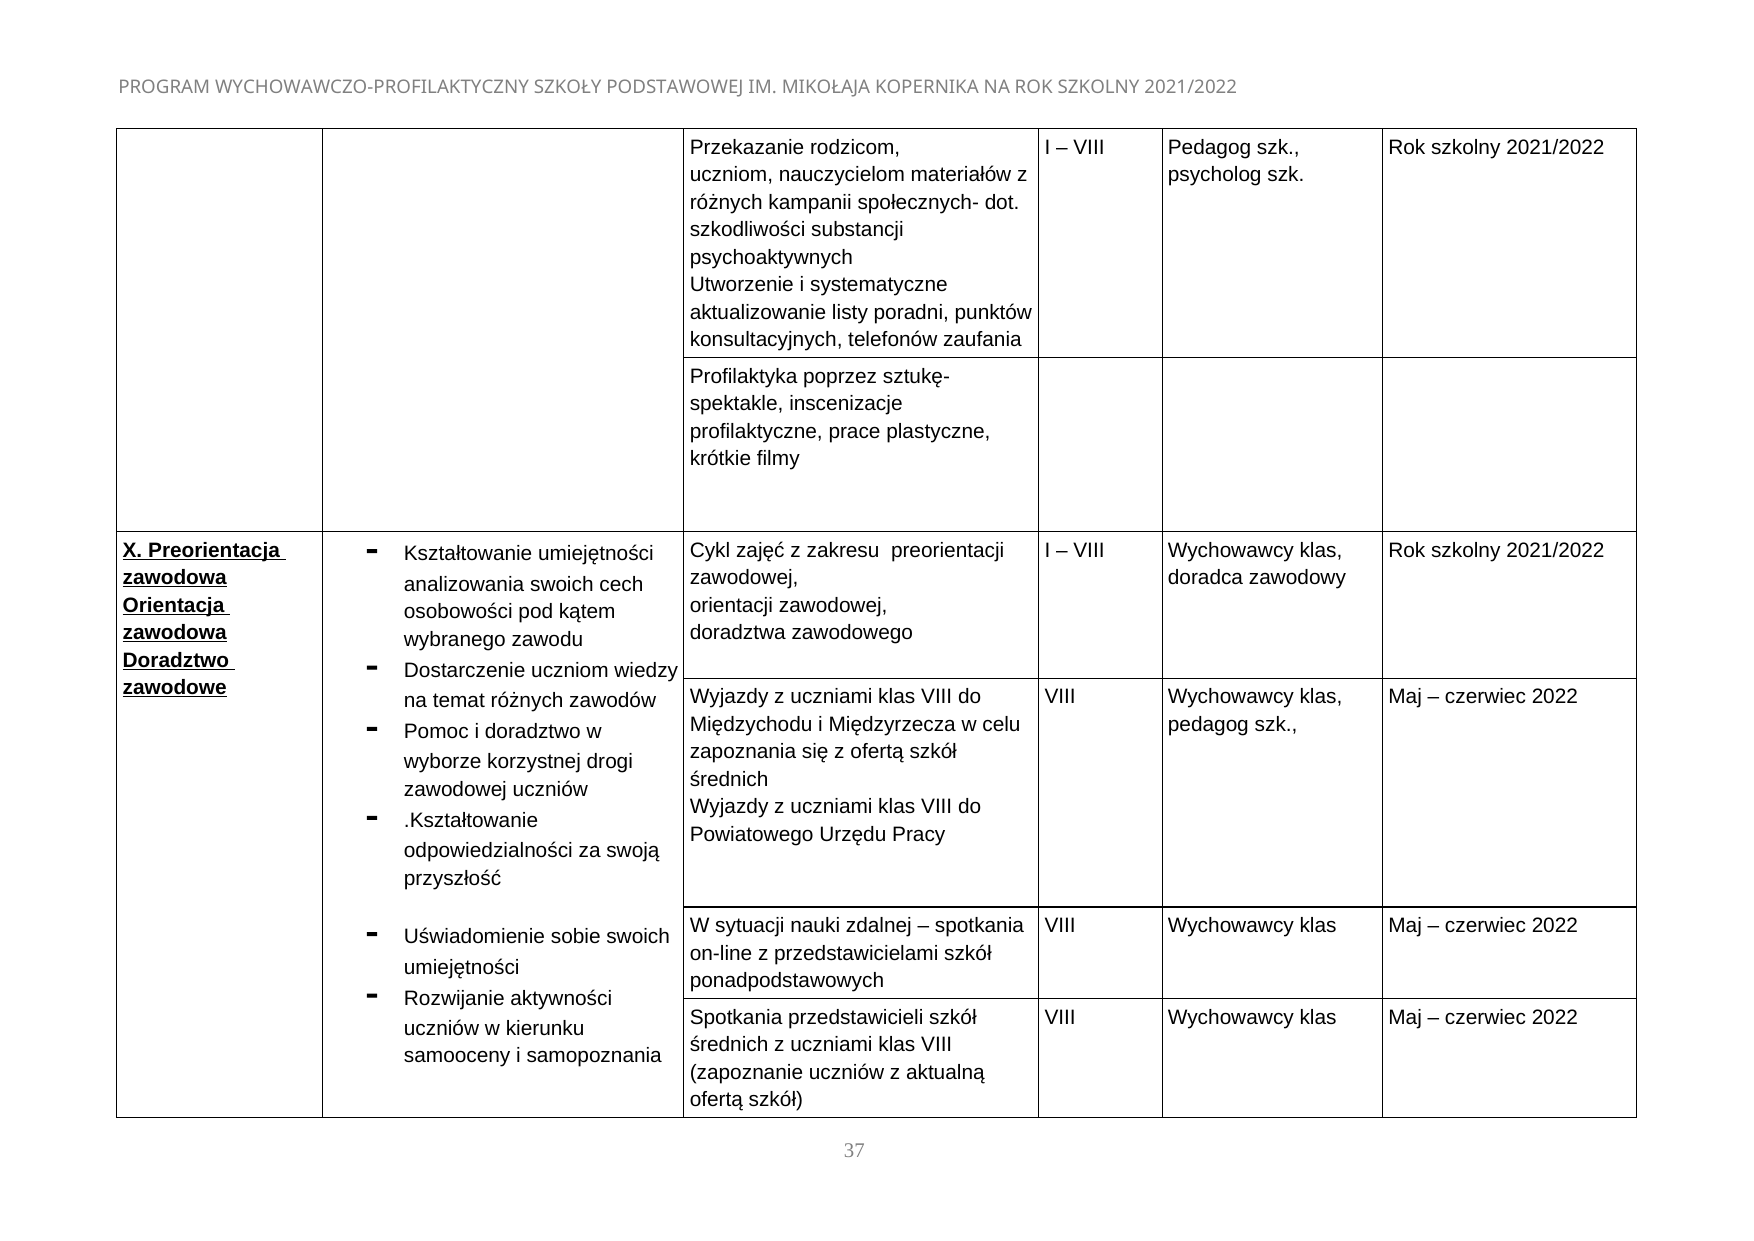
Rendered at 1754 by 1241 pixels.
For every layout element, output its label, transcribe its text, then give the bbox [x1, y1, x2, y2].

table_cell Rok szkolny 2021/2022 [1383, 129, 1636, 357]
table_cell Spotkania przedstawicieli szkół średnich z uczniami klas VIII (zapoznanie uczniów z aktualną ofertą szkół) [684, 999, 1038, 1117]
table_cell Rok szkolny 2021/2022 [1383, 532, 1636, 677]
table_cell [1383, 358, 1636, 531]
table_cell Kształtowanie umiejętności analizowania swoich cech osobowości pod kątem wybranego zawodu Dostarczenie uczniom wiedzy na temat różnych zawodów Pomoc i doradztwo w wyborze korzystnej drogi zawodowej uczniów .Kształtowanie odpowiedzialności za swoją przyszłość Uświadomienie sobie swoich umiejętności Rozwijanie aktywności uczniów w kierunku samooceny i samopoznania [323, 532, 683, 1117]
table_cell Wyjazdy z uczniami klas VIII do Międzychodu i Międzyrzecza w celu zapoznania się z ofertą szkół średnich Wyjazdy z uczniami klas VIII do Powiatowego Urzędu Pracy [684, 679, 1038, 906]
table_cell Wychowawcy klas [1163, 999, 1382, 1117]
table_cell Maj – czerwiec 2022 [1383, 999, 1636, 1117]
table_cell I – VIII [1039, 129, 1162, 357]
table_cell I – VIII [1039, 532, 1162, 677]
table_cell Wychowawcy klas, doradca zawodowy [1163, 532, 1382, 677]
table_cell Profilaktyka poprzez sztukę- spektakle, inscenizacje profilaktyczne, prace plastyczne, krótkie filmy [684, 358, 1038, 531]
table_cell VIII [1039, 999, 1162, 1117]
table_cell [1039, 358, 1162, 531]
table_cell X. Preorientacja zawodowa Orientacja zawodowa Doradztwo zawodowe [117, 532, 322, 1117]
table_cell Pedagog szk., psycholog szk. [1163, 129, 1382, 357]
table_cell VIII [1039, 679, 1162, 906]
table_cell Maj – czerwiec 2022 [1383, 679, 1636, 906]
table_cell [323, 129, 683, 531]
table_cell Cykl zajęć z zakresu preorientacji zawodowej, orientacji zawodowej, doradztwa zawodowego [684, 532, 1038, 677]
table_cell Przekazanie rodzicom, uczniom, nauczycielom materiałów z różnych kampanii społecznych- dot. szkodliwości substancji psychoaktywnych Utworzenie i systematyczne aktualizowanie listy poradni, punktów konsultacyjnych, telefonów zaufania [684, 129, 1038, 357]
table_cell [117, 129, 322, 531]
table_cell Wychowawcy klas [1163, 908, 1382, 998]
table_cell Maj – czerwiec 2022 [1383, 908, 1636, 998]
table_cell VIII [1039, 908, 1162, 998]
table_cell W sytuacji nauki zdalnej – spotkania on-line z przedstawicielami szkół ponadpodstawowych [684, 908, 1038, 998]
table_cell [1163, 358, 1382, 531]
table_cell Wychowawcy klas, pedagog szk., [1163, 679, 1382, 906]
